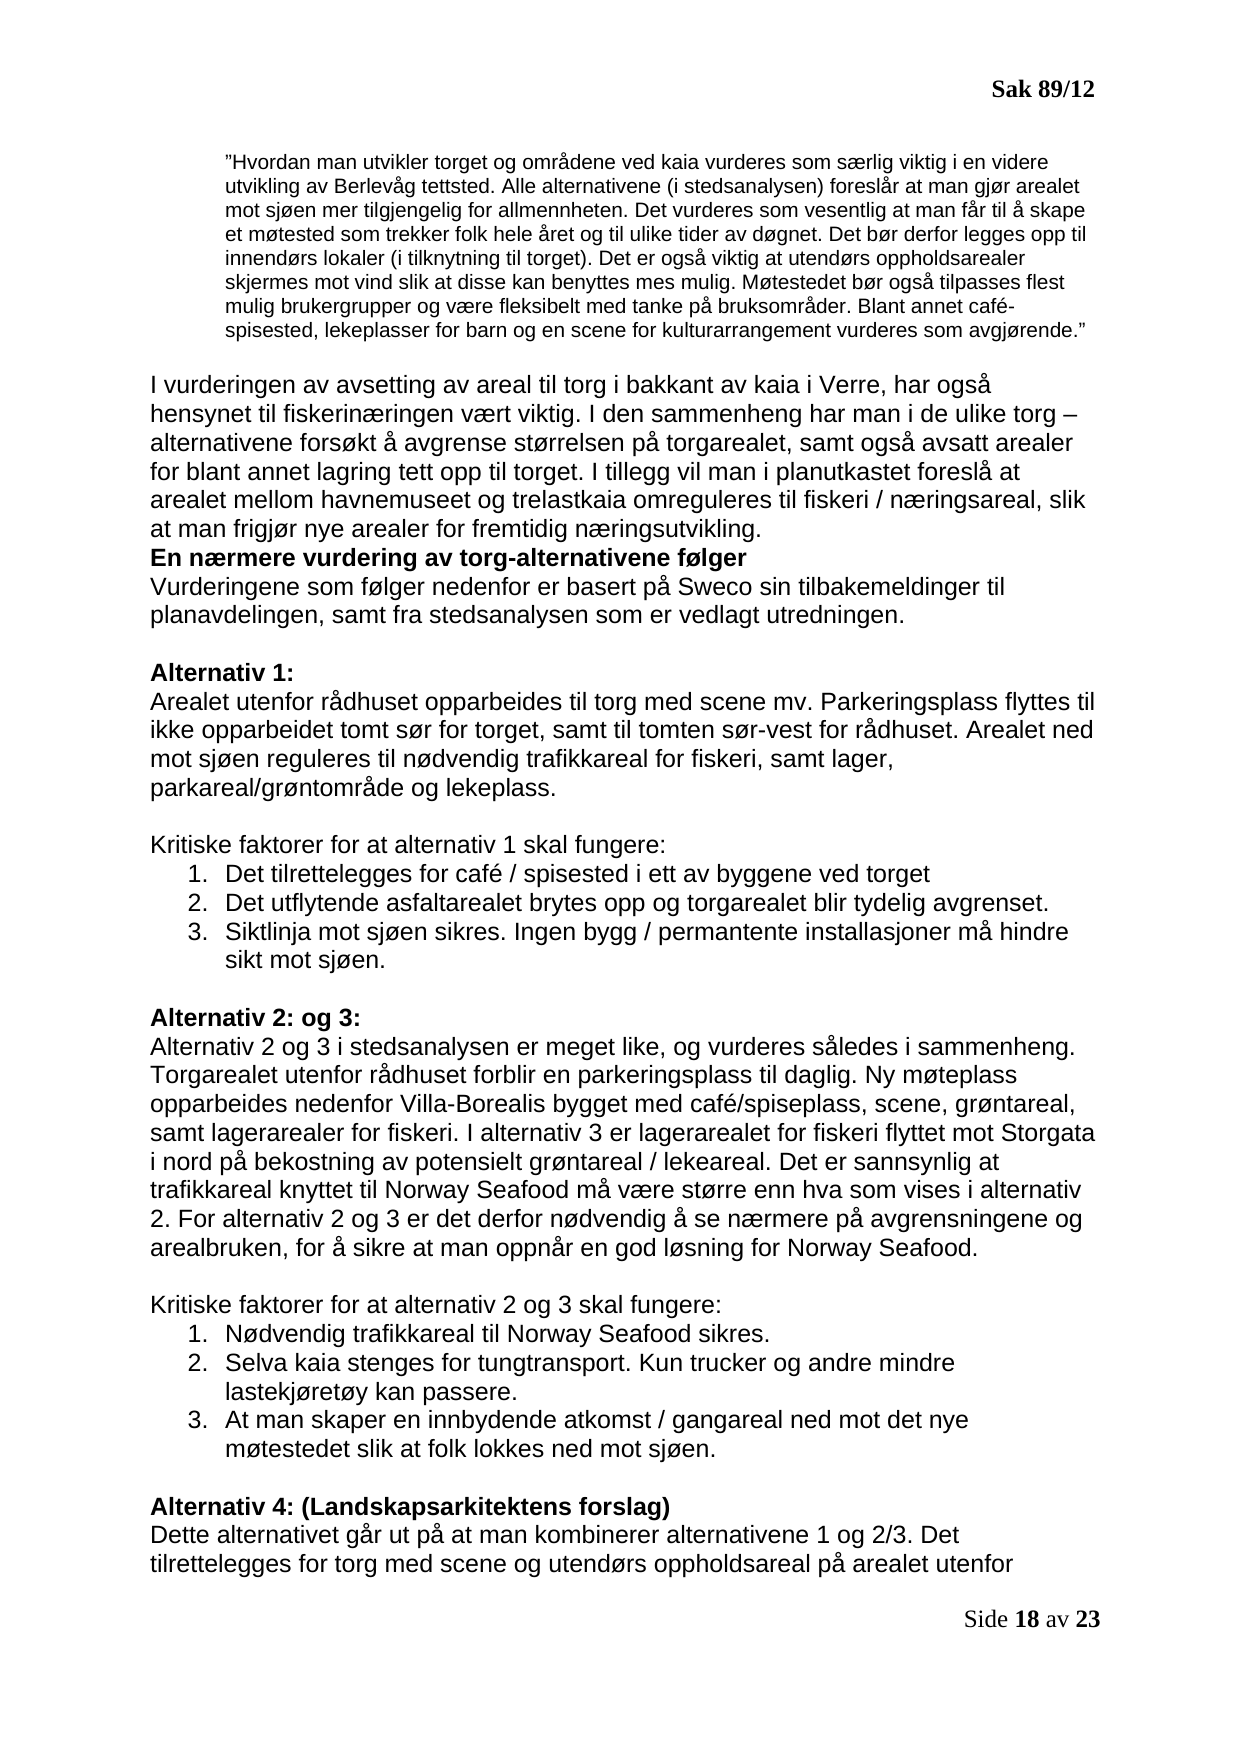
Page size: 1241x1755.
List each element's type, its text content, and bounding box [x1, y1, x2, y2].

text Alternativ 4: (Landskapsarkitektens forslag) [150, 1492, 1100, 1520]
list Nødvendig trafikkareal til Norway Seafood sikres. [187, 1319, 1100, 1348]
text Vurderingene som følger nedenfor er basert på Sweco sin tilbakemeldinger til planavdelingen, samt fra stedsanalysen som er vedlagt utredningen. [150, 572, 1100, 629]
text Kritiske faktorer for at alternativ 2 og 3 skal fungere: [150, 1290, 1100, 1319]
text Alternativ 2: og 3: [150, 1003, 1100, 1032]
list At man skaper en innbydende atkomst / gangareal ned mot det nye møtestedet slik at folk lokkes ned mot sjøen. [187, 1405, 1100, 1463]
text I vurderingen av avsetting av areal til torg i bakkant av kaia i Verre, har også hensynet til fiskerinæringen vært viktig. I den sammenheng har man i de ulike torg – alternativene forsøkt å avgrense størrelsen på torgarealet, samt også avsatt arealer for blant annet lagring tett opp til torget. I tillegg vil man i planutkastet foreslå at arealet mellom havnemuseet og trelastkaia omreguleres til fiskeri / næringsareal, slik at man frigjør nye arealer for fremtidig næringsutvikling. [150, 370, 1100, 543]
text En nærmere vurdering av torg-alternativene følger [150, 543, 1100, 572]
text Kritiske faktorer for at alternativ 1 skal fungere: [150, 830, 1100, 859]
list Selva kaia stenges for tungtransport. Kun trucker og andre mindre lastekjøretøy kan passere. [187, 1348, 1100, 1405]
list Det tilrettelegges for café / spisested i ett av byggene ved torget [187, 859, 1100, 888]
text Alternativ 1: [150, 658, 1100, 687]
text Dette alternativet går ut på at man kombinerer alternativene 1 og 2/3. Det tilrettelegges for torg med scene og utendørs oppholdsareal på arealet utenfor [150, 1520, 1100, 1578]
list Siktlinja mot sjøen sikres. Ingen bygg / permantente installasjoner må hindre sikt mot sjøen. [187, 917, 1100, 974]
list Det utflytende asfaltarealet brytes opp og torgarealet blir tydelig avgrenset. [187, 888, 1100, 917]
text ”Hvordan man utvikler torget og områdene ved kaia vurderes som særlig viktig i en videre utvikling av Berlevåg tettsted. Alle alternativene (i stedsanalysen) foreslår at man gjør arealet mot sjøen mer tilgjengelig for allmennheten. Det vurderes som vesentlig at man får til å skape et møtested som trekker folk hele året og til ulike tider av døgnet. Det bør derfor legges opp til innendørs lokaler (i tilknytning til torget). Det er også viktig at utendørs oppholdsarealer skjermes mot vind slik at disse kan benyttes mes mulig. Møtestedet bør også tilpasses flest mulig brukergrupper og være fleksibelt med tanke på bruksområder. Blant annet café- spisested, lekeplasser for barn og en scene for kulturarrangement vurderes som avgjørende.” [225, 150, 1100, 342]
text Arealet utenfor rådhuset opparbeides til torg med scene mv. Parkeringsplass flyttes til ikke opparbeidet tomt sør for torget, samt til tomten sør-vest for rådhuset. Arealet ned mot sjøen reguleres til nødvendig trafikkareal for fiskeri, samt lager, parkareal/grøntområde og lekeplass. [150, 687, 1100, 802]
text Alternativ 2 og 3 i stedsanalysen er meget like, og vurderes således i sammenheng. Torgarealet utenfor rådhuset forblir en parkeringsplass til daglig. Ny møteplass opparbeides nedenfor Villa-Borealis bygget med café/spiseplass, scene, grøntareal, samt lagerarealer for fiskeri. I alternativ 3 er lagerarealet for fiskeri flyttet mot Storgata i nord på bekostning av potensielt grøntareal / lekeareal. Det er sannsynlig at trafikkareal knyttet til Norway Seafood må være større enn hva som vises i alternativ 2. For alternativ 2 og 3 er det derfor nødvendig å se nærmere på avgrensningene og arealbruken, for å sikre at man oppnår en god løsning for Norway Seafood. [150, 1032, 1100, 1262]
